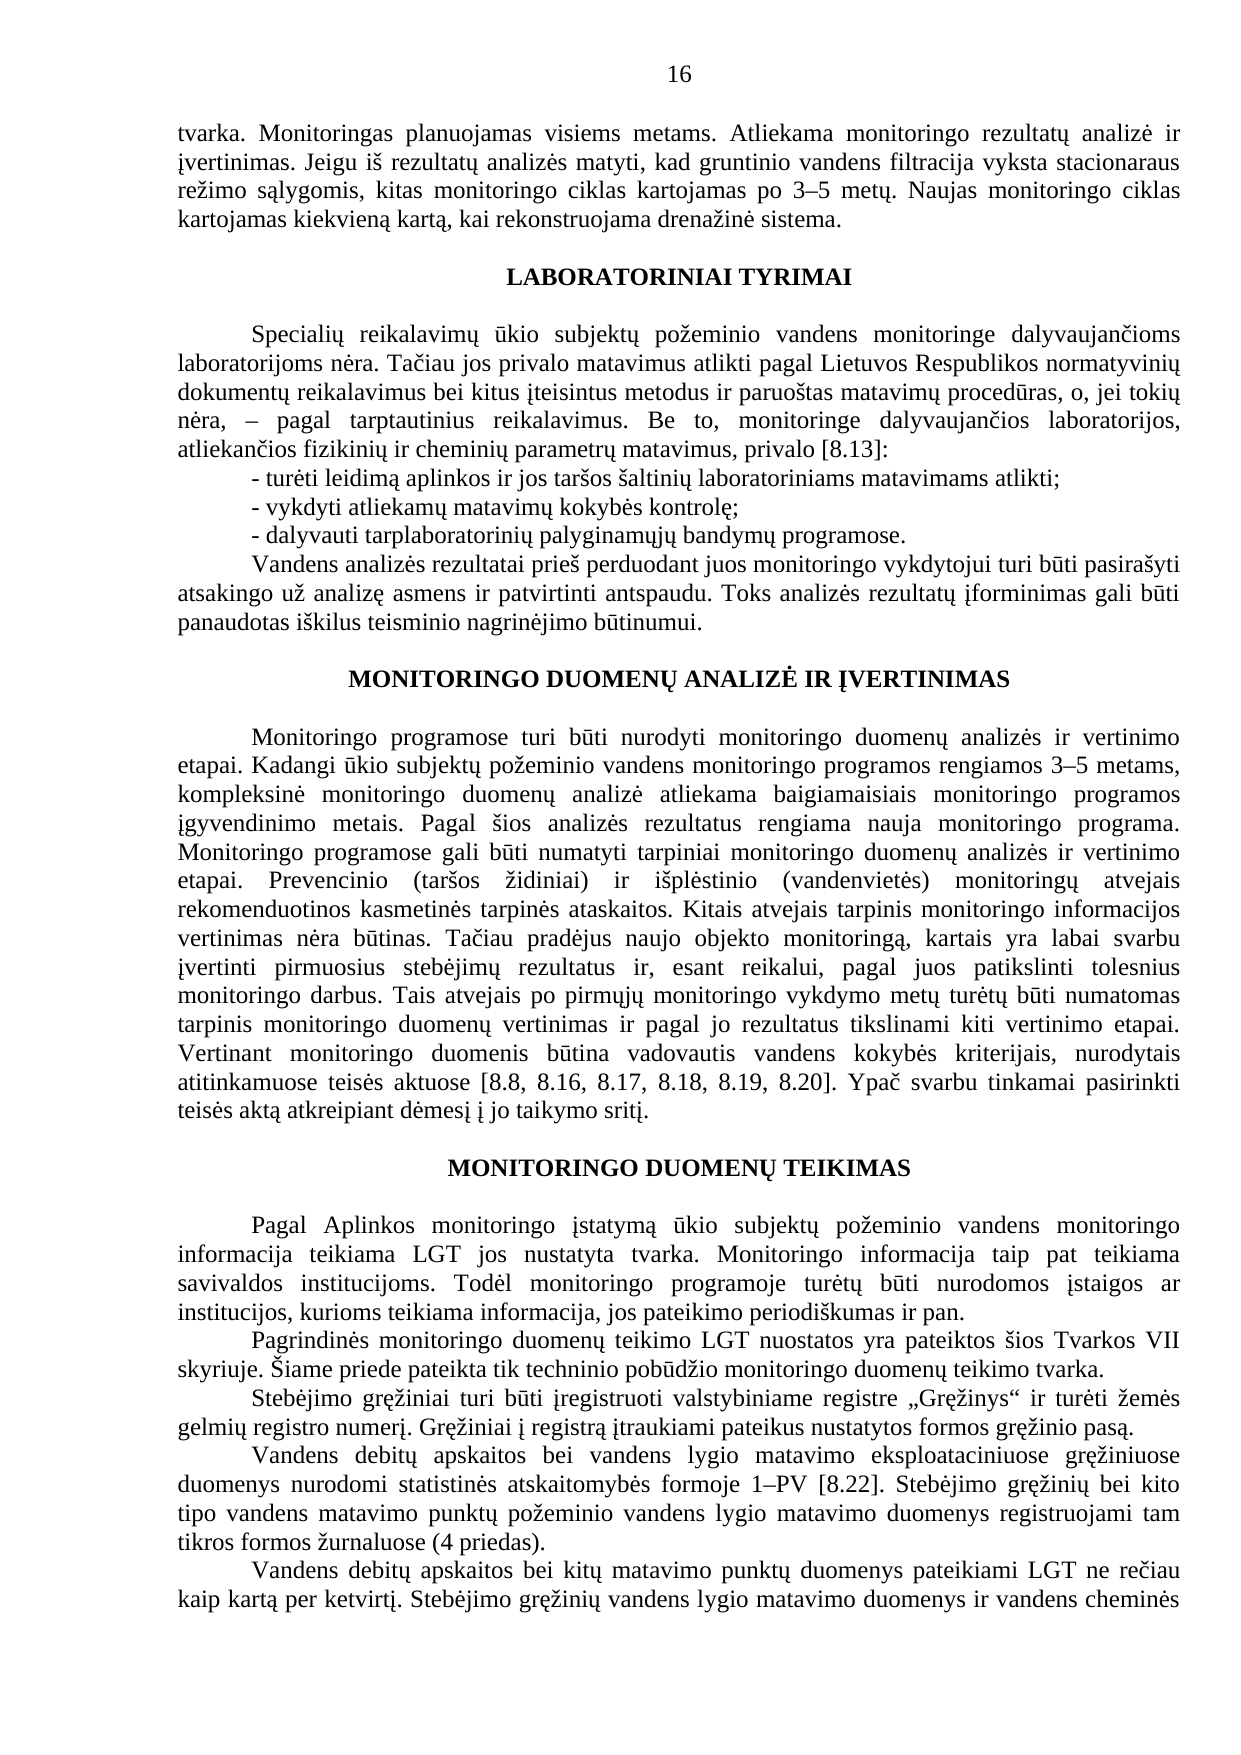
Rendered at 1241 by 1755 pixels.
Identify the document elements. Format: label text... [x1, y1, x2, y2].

text Pagrindinės monitoringo duomenų teikimo LGT nuostatos yra pateiktos šios Tvarkos VII skyriuje. Šiame priede pateikta tik techninio pobūdžio monitoringo duomenų teikimo tvarka. [177, 1326, 1181, 1383]
text tvarka. Monitoringas planuojamas visiems metams. Atliekama monitoringo rezultatų analizė ir įvertinimas. Jeigu iš rezultatų analizės matyti, kad gruntinio vandens filtracija vyksta stacionaraus režimo sąlygomis, kitas monitoringo ciklas kartojamas po 3–5 metų. Naujas monitoringo ciklas kartojamas kiekvieną kartą, kai rekonstruojama drenažinė sistema. [177, 118, 1181, 233]
text Monitoringo programose turi būti nurodyti monitoringo duomenų analizės ir vertinimo etapai. Kadangi ūkio subjektų požeminio vandens monitoringo programos rengiamos 3–5 metams, kompleksinė monitoringo duomenų analizė atliekama baigiamaisiais monitoringo programos įgyvendinimo metais. Pagal šios analizės rezultatus rengiama nauja monitoringo programa. Monitoringo programose gali būti numatyti tarpiniai monitoringo duomenų analizės ir vertinimo etapai. Prevencinio (taršos židiniai) ir išplėstinio (vandenvietės) monitoringų atvejais rekomenduotinos kasmetinės tarpinės ataskaitos. Kitais atvejais tarpinis monitoringo informacijos vertinimas nėra būtinas. Tačiau pradėjus naujo objekto monitoringą, kartais yra labai svarbu įvertinti pirmuosius stebėjimų rezultatus ir, esant reikalui, pagal juos patikslinti tolesnius monitoringo darbus. Tais atvejais po pirmųjų monitoringo vykdymo metų turėtų būti numatomas tarpinis monitoringo duomenų vertinimas ir pagal jo rezultatus tikslinami kiti vertinimo etapai. Vertinant monitoringo duomenis būtina vadovautis vandens kokybės kriterijais, nurodytais atitinkamuose teisės aktuose [8.8, 8.16, 8.17, 8.18, 8.19, 8.20]. Ypač svarbu tinkamai pasirinkti teisės aktą atkreipiant dėmesį į jo taikymo sritį. [177, 722, 1181, 1124]
text Vandens debitų apskaitos bei vandens lygio matavimo eksploataciniuose gręžiniuose duomenys nurodomi statistinės atskaitomybės formoje 1–PV [8.22]. Stebėjimo gręžinių bei kito tipo vandens matavimo punktų požeminio vandens lygio matavimo duomenys registruojami tam tikros formos žurnaluose (4 priedas). [177, 1441, 1181, 1556]
text Vandens analizės rezultatai prieš perduodant juos monitoringo vykdytojui turi būti pasirašyti atsakingo už analizę asmens ir patvirtinti antspaudu. Toks analizės rezultatų įforminimas gali būti panaudotas iškilus teisminio nagrinėjimo būtinumui. [177, 549, 1181, 636]
text - vykdyti atliekamų matavimų kokybės kontrolę; [177, 492, 1181, 521]
text Vandens debitų apskaitos bei kitų matavimo punktų duomenys pateikiami LGT ne rečiau kaip kartą per ketvirtį. Stebėjimo gręžinių vandens lygio matavimo duomenys ir vandens cheminės [177, 1556, 1181, 1613]
text Pagal Aplinkos monitoringo įstatymą ūkio subjektų požeminio vandens monitoringo informacija teikiama LGT jos nustatyta tvarka. Monitoringo informacija taip pat teikiama savivaldos institucijoms. Todėl monitoringo programoje turėtų būti nurodomos įstaigos ar institucijos, kurioms teikiama informacija, jos pateikimo periodiškumas ir pan. [177, 1211, 1181, 1326]
text LABORATORINIAI TYRIMAI [177, 262, 1181, 291]
text Stebėjimo gręžiniai turi būti įregistruoti valstybiniame registre „Gręžinys“ ir turėti žemės gelmių registro numerį. Gręžiniai į registrą įtraukiami pateikus nustatytos formos gręžinio pasą. [177, 1383, 1181, 1441]
text Monitoringo duomenų analizė ir įvertinimas [177, 664, 1181, 693]
text - dalyvauti tarplaboratorinių palyginamųjų bandymų programose. [177, 521, 1181, 549]
text - turėti leidimą aplinkos ir jos taršos šaltinių laboratoriniams matavimams atlikti; [177, 463, 1181, 492]
text Specialių reikalavimų ūkio subjektų požeminio vandens monitoringe dalyvaujančioms laboratorijoms nėra. Tačiau jos privalo matavimus atlikti pagal Lietuvos Respublikos normatyvinių dokumentų reikalavimus bei kitus įteisintus metodus ir paruoštas matavimų procedūras, o, jei tokių nėra, – pagal tarptautinius reikalavimus. Be to, monitoringe dalyvaujančios laboratorijos, atliekančios fizikinių ir cheminių parametrų matavimus, privalo [8.13]: [177, 319, 1181, 463]
text MONITORINGO DUOMENŲ TEIKIMAS [177, 1153, 1181, 1182]
